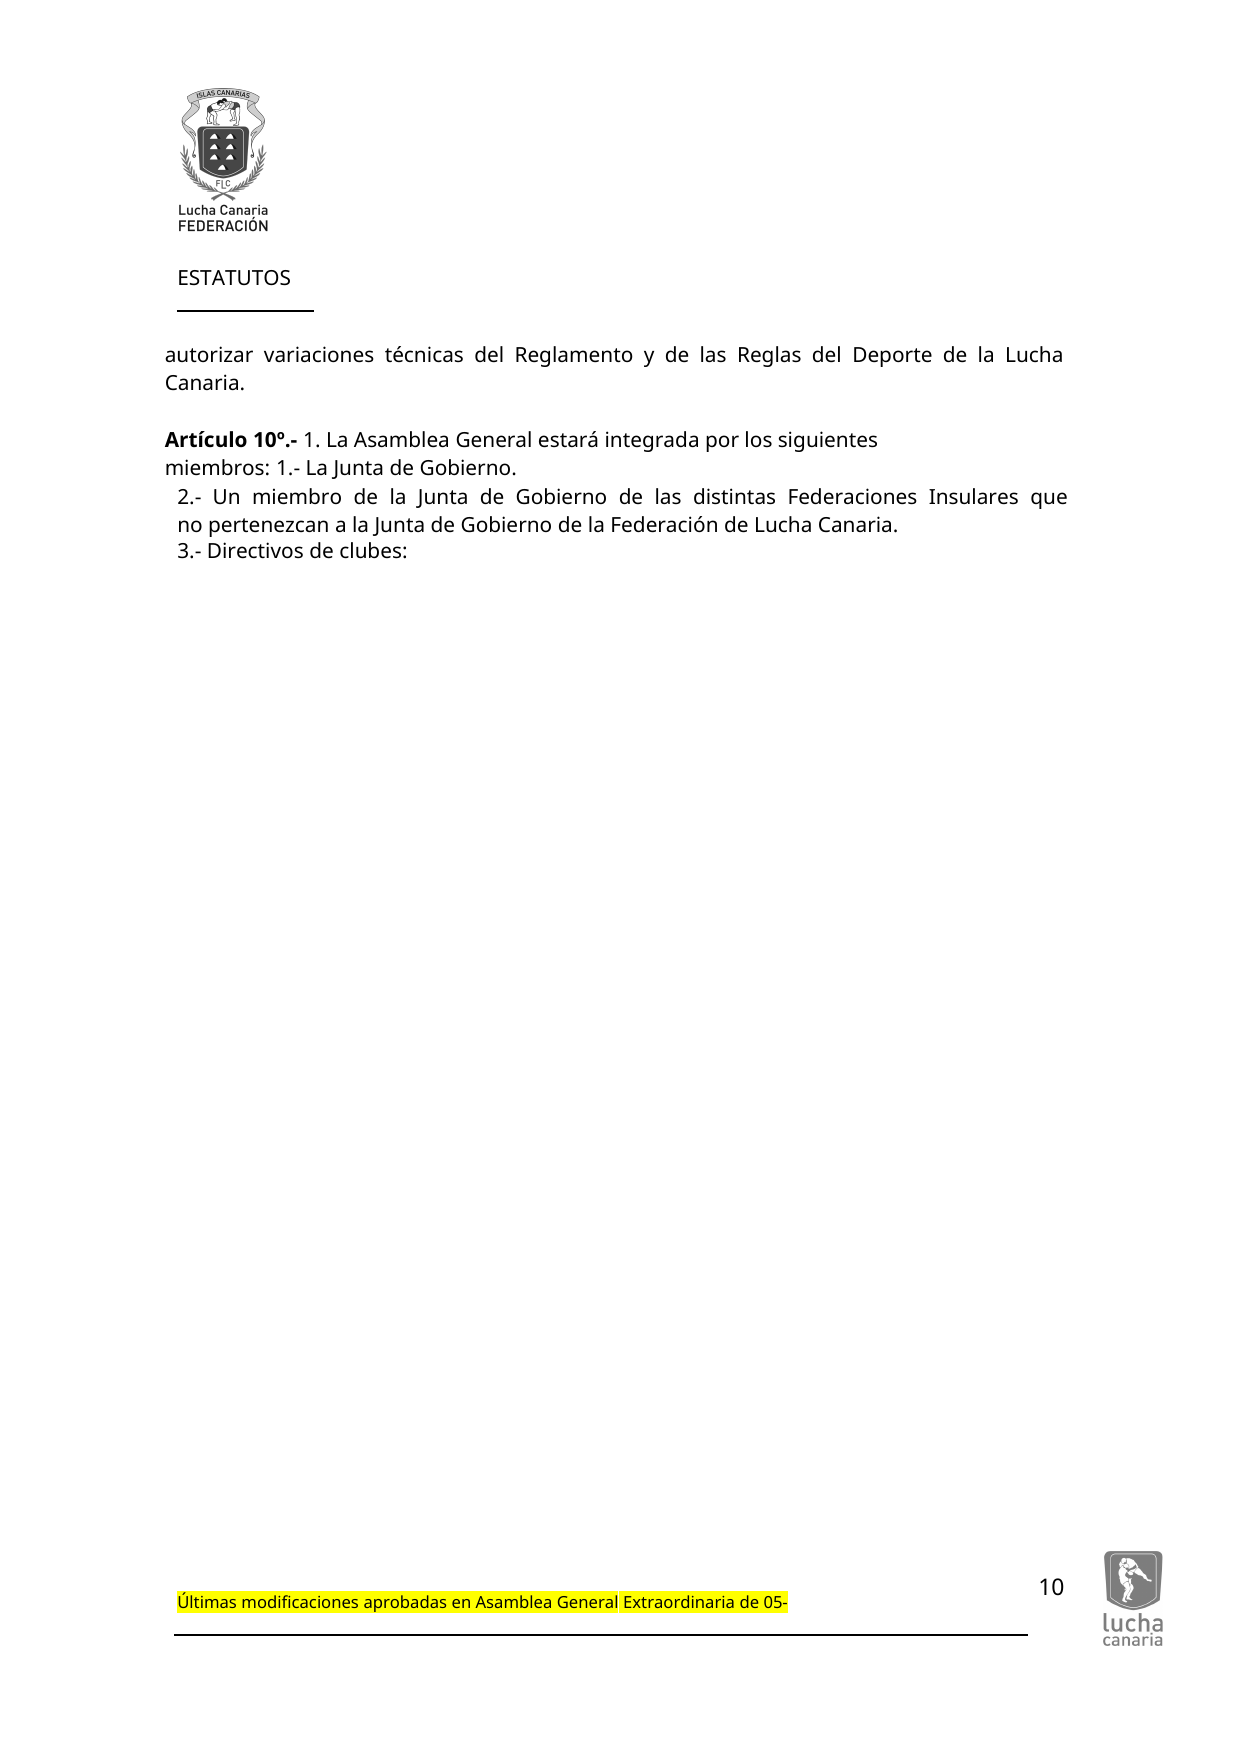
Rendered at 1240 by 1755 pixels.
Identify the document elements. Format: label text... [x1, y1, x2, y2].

text 3.- Directivos de clubes: [177, 539, 1075, 563]
text autorizar variaciones técnicas del Reglamento y de las Reglas del Deporte de la Lucha Canaria. [164, 340, 1063, 397]
text 2.- Un miembro de la Junta de Gobierno de las distintas Federaciones Insulares que no pertenezcan a la Junta de Gobierno de la Federación de Lucha Canaria. [177, 482, 1075, 539]
text Artículo 10º.- 1. La Asamblea General estará integrada por los siguientes miembros: 1.- La Junta de Gobierno. [164, 425, 970, 482]
